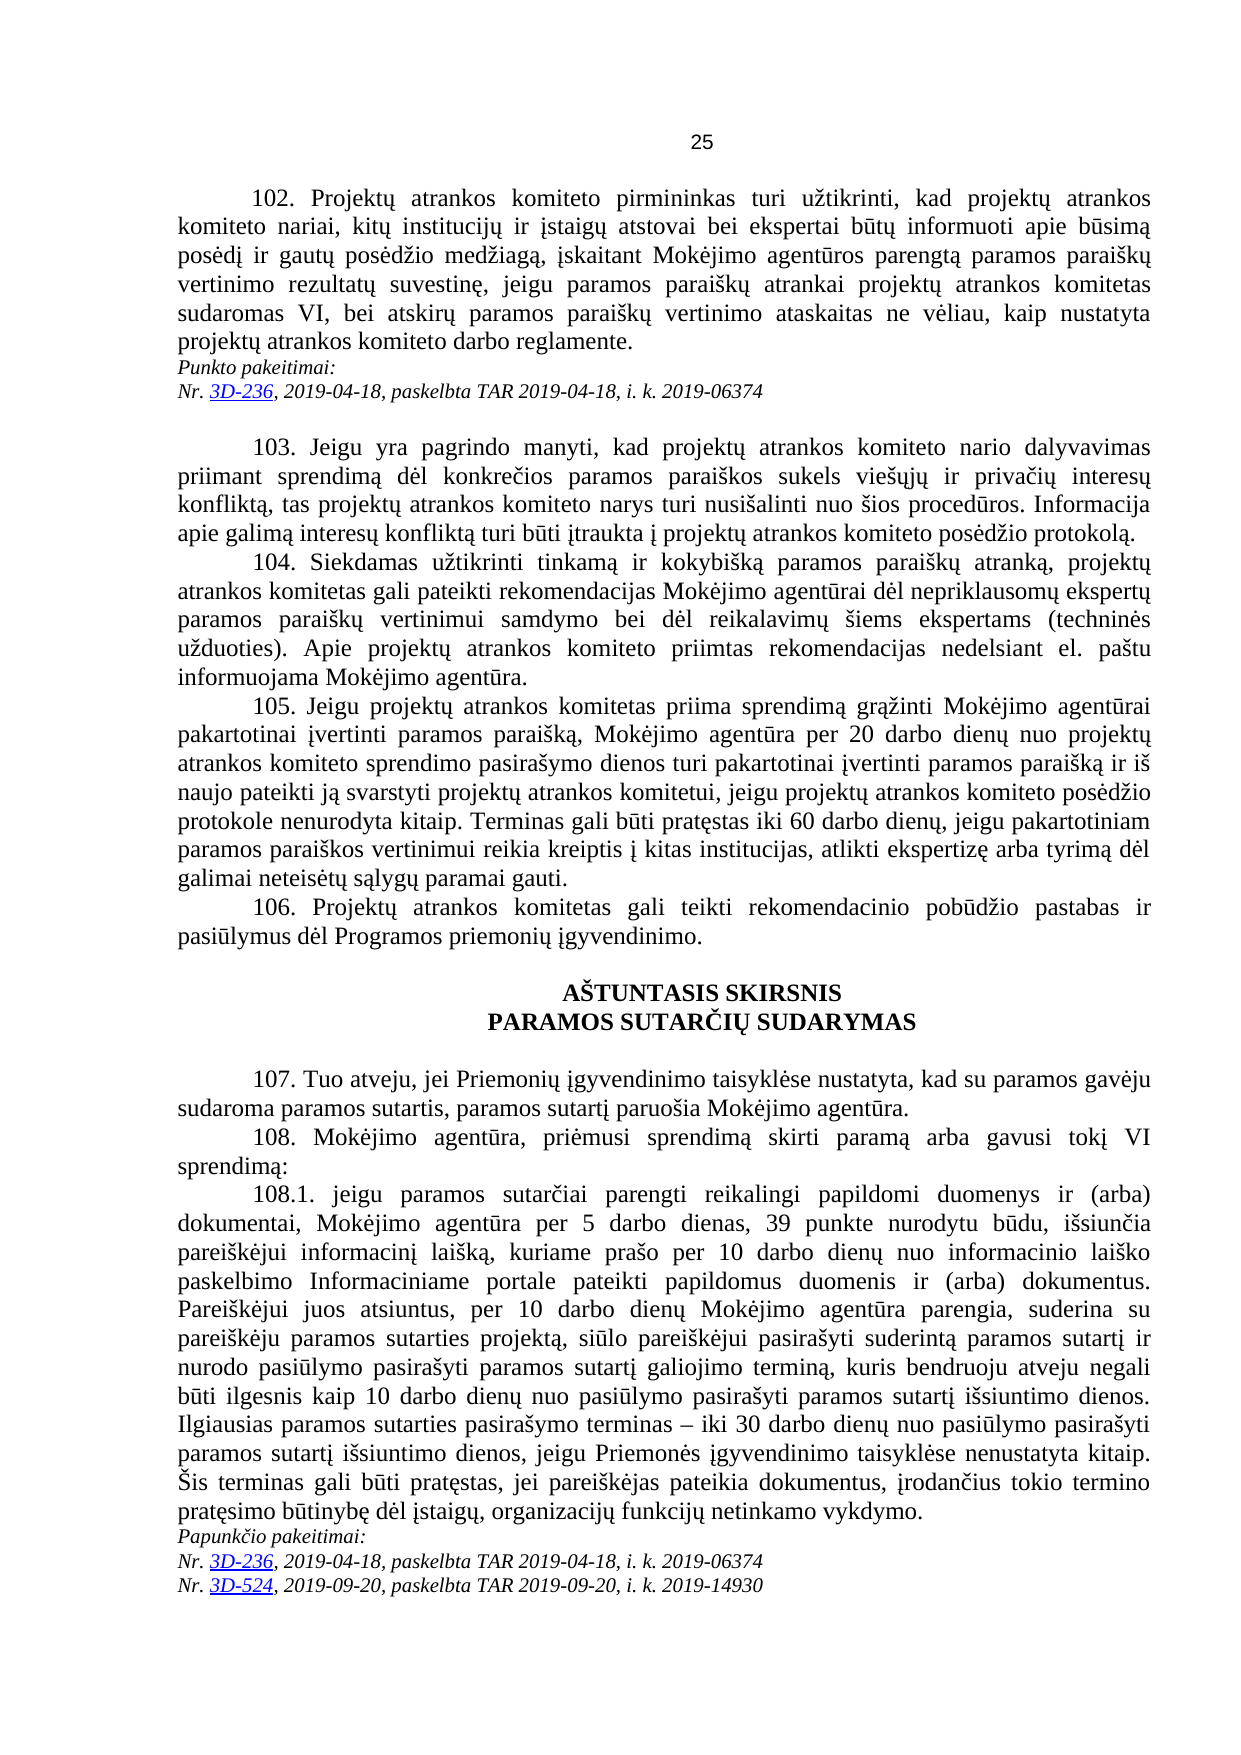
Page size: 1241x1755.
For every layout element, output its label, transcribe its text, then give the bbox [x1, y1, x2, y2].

text AŠTUNTASIS SKIRSNIS [177, 978, 1152, 1007]
text Nr. 3D-524, 2019-09-20, paskelbta TAR 2019-09-20, i. k. 2019-14930 [177, 1573, 1152, 1597]
text 103. Jeigu yra pagrindo manyti, kad projektų atrankos komiteto nario dalyvavimas priimant sprendimą dėl konkrečios paramos paraiškos sukels viešųjų ir privačių interesų konfliktą, tas projektų atrankos komiteto narys turi nusišalinti nuo šios procedūros. Informacija apie galimą interesų konfliktą turi būti įtraukta į projektų atrankos komiteto posėdžio protokolą. [177, 432, 1152, 547]
text Nr. 3D-236, 2019-04-18, paskelbta TAR 2019-04-18, i. k. 2019-06374 [177, 379, 1152, 403]
text 102. Projektų atrankos komiteto pirmininkas turi užtikrinti, kad projektų atrankos komiteto nariai, kitų institucijų ir įstaigų atstovai bei ekspertai būtų informuoti apie būsimą posėdį ir gautų posėdžio medžiagą, įskaitant Mokėjimo agentūros parengtą paramos paraiškų vertinimo rezultatų suvestinę, jeigu paramos paraiškų atrankai projektų atrankos komitetas sudaromas VI, bei atskirų paramos paraiškų vertinimo ataskaitas ne vėliau, kaip nustatyta projektų atrankos komiteto darbo reglamente. [177, 183, 1152, 355]
text 108.1. jeigu paramos sutarčiai parengti reikalingi papildomi duomenys ir (arba) dokumentai, Mokėjimo agentūra per 5 darbo dienas, 39 punkte nurodytu būdu, išsiunčia pareiškėjui informacinį laišką, kuriame prašo per 10 darbo dienų nuo informacinio laiško paskelbimo Informaciniame portale pateikti papildomus duomenis ir (arba) dokumentus. Pareiškėjui juos atsiuntus, per 10 darbo dienų Mokėjimo agentūra parengia, suderina su pareiškėju paramos sutarties projektą, siūlo pareiškėjui pasirašyti suderintą paramos sutartį ir nurodo pasiūlymo pasirašyti paramos sutartį galiojimo terminą, kuris bendruoju atveju negali būti ilgesnis kaip 10 darbo dienų nuo pasiūlymo pasirašyti paramos sutartį išsiuntimo dienos. Ilgiausias paramos sutarties pasirašymo terminas – iki 30 darbo dienų nuo pasiūlymo pasirašyti paramos sutartį išsiuntimo dienos, jeigu Priemonės įgyvendinimo taisyklėse nenustatyta kitaip. Šis terminas gali būti pratęstas, jei pareiškėjas pateikia dokumentus, įrodančius tokio termino pratęsimo būtinybę dėl įstaigų, organizacijų funkcijų netinkamo vykdymo. [177, 1179, 1152, 1524]
text 108. Mokėjimo agentūra, priėmusi sprendimą skirti paramą arba gavusi tokį VI sprendimą: [177, 1122, 1152, 1179]
text Punkto pakeitimai: [177, 355, 1152, 379]
text 105. Jeigu projektų atrankos komitetas priima sprendimą grąžinti Mokėjimo agentūrai pakartotinai įvertinti paramos paraišką, Mokėjimo agentūra per 20 darbo dienų nuo projektų atrankos komiteto sprendimo pasirašymo dienos turi pakartotinai įvertinti paramos paraišką ir iš naujo pateikti ją svarstyti projektų atrankos komitetui, jeigu projektų atrankos komiteto posėdžio protokole nenurodyta kitaip. Terminas gali būti pratęstas iki 60 darbo dienų, jeigu pakartotiniam paramos paraiškos vertinimui reikia kreiptis į kitas institucijas, atlikti ekspertizę arba tyrimą dėl galimai neteisėtų sąlygų paramai gauti. [177, 691, 1152, 892]
text Nr. 3D-236, 2019-04-18, paskelbta TAR 2019-04-18, i. k. 2019-06374 [177, 1548, 1152, 1573]
text 104. Siekdamas užtikrinti tinkamą ir kokybišką paramos paraiškų atranką, projektų atrankos komitetas gali pateikti rekomendacijas Mokėjimo agentūrai dėl nepriklausomų ekspertų paramos paraiškų vertinimui samdymo bei dėl reikalavimų šiems ekspertams (techninės užduoties). Apie projektų atrankos komiteto priimtas rekomendacijas nedelsiant el. paštu informuojama Mokėjimo agentūra. [177, 547, 1152, 691]
text Papunkčio pakeitimai: [177, 1524, 1152, 1548]
text 107. Tuo atveju, jei Priemonių įgyvendinimo taisyklėse nustatyta, kad su paramos gavėju sudaroma paramos sutartis, paramos sutartį paruošia Mokėjimo agentūra. [177, 1064, 1152, 1122]
text PARAMOS SUTARČIŲ SUDARYMAS [177, 1007, 1152, 1036]
text 106. Projektų atrankos komitetas gali teikti rekomendacinio pobūdžio pastabas ir pasiūlymus dėl Programos priemonių įgyvendinimo. [177, 892, 1152, 949]
